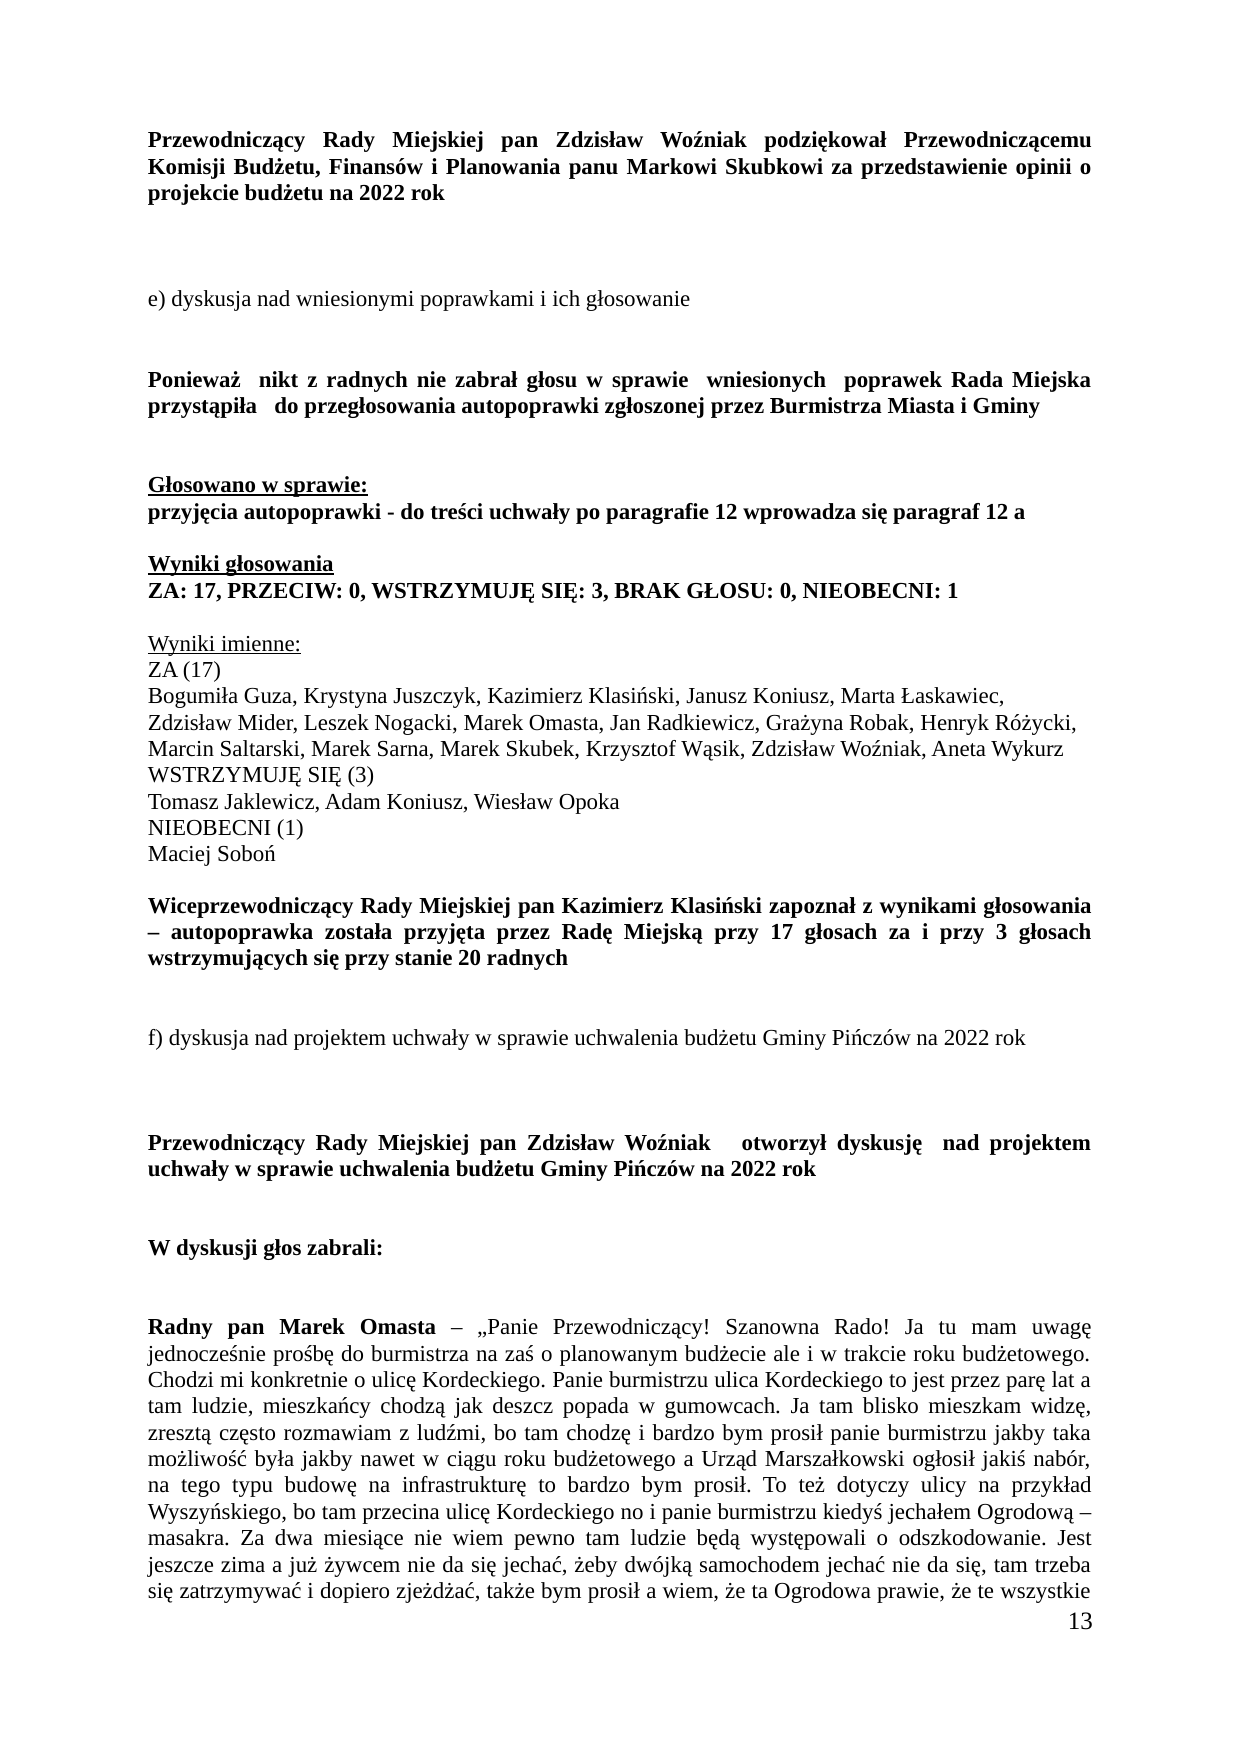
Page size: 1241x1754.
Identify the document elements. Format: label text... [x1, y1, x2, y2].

text Wiceprzewodniczący Rady Miejskiej pan Kazimierz Klasiński zapoznał z wynikami głosowania – autopoprawka została przyjęta przez Radę Miejską przy 17 głosach za i przy 3 głosach wstrzymujących się przy stanie 20 radnych [148, 892, 1093, 971]
text Przewodniczący Rady Miejskiej pan Zdzisław Woźniak podziękował Przewodniczącemu Komisji Budżetu, Finansów i Planowania panu Markowi Skubkowi za przedstawienie opinii o projekcie budżetu na 2022 rok [148, 126, 1093, 206]
text Głosowano w sprawie: przyjęcia autopoprawki - do treści uchwały po paragrafie 12 wprowadza się paragraf 12 a Wyniki głosowania ZA: 17, PRZECIW: 0, WSTRZYMUJĘ SIĘ: 3, BRAK GŁOSU: 0, NIEOBECNI: 1 Wyniki imienne: ZA (17) Bogumiła Guza, Krystyna Juszczyk, Kazimierz Klasiński, Janusz Koniusz, Marta Łaskawiec, Zdzisław Mider, Leszek Nogacki, Marek Omasta, Jan Radkiewicz, Grażyna Robak, Henryk Różycki, Marcin Saltarski, Marek Sarna, Marek Skubek, Krzysztof Wąsik, Zdzisław Woźniak, Aneta Wykurz WSTRZYMUJĘ SIĘ (3) Tomasz Jaklewicz, Adam Koniusz, Wiesław Opoka NIEOBECNI (1) Maciej Soboń [148, 471, 1093, 867]
text Radny pan Marek Omasta – „Panie Przewodniczący! Szanowna Rado! Ja tu mam uwagę jednocześnie prośbę do burmistrza na zaś o planowanym budżecie ale i w trakcie roku budżetowego. Chodzi mi konkretnie o ulicę Kordeckiego. Panie burmistrzu ulica Kordeckiego to jest przez parę lat a tam ludzie, mieszkańcy chodzą jak deszcz popada w gumowcach. Ja tam blisko mieszkam widzę, zresztą często rozmawiam z ludźmi, bo tam chodzę i bardzo bym prosił panie burmistrzu jakby taka możliwość była jakby nawet w ciągu roku budżetowego a Urząd Marszałkowski ogłosił jakiś nabór, na tego typu budowę na infrastrukturę to bardzo bym prosił. To też dotyczy ulicy na przykład Wyszyńskiego, bo tam przecina ulicę Kordeckiego no i panie burmistrzu kiedyś jechałem Ogrodową – masakra. Za dwa miesiące nie wiem pewno tam ludzie będą występowali o odszkodowanie. Jest jeszcze zima a już żywcem nie da się jechać, żeby dwójką samochodem jechać nie da się, tam trzeba się zatrzymywać i dopiero zjeżdżać, także bym prosił a wiem, że ta Ogrodowa prawie, że te wszystkie [148, 1313, 1093, 1603]
text Przewodniczący Rady Miejskiej pan Zdzisław Woźniak otworzył dyskusję nad projektem uchwały w sprawie uchwalenia budżetu Gminy Pińczów na 2022 rok [148, 1129, 1093, 1182]
text f) dyskusja nad projektem uchwały w sprawie uchwalenia budżetu Gminy Pińczów na 2022 rok [148, 1023, 1093, 1050]
text e) dyskusja nad wniesionymi poprawkami i ich głosowanie [148, 284, 1093, 311]
text Ponieważ nikt z radnych nie zabrał głosu w sprawie wniesionych poprawek Rada Miejska przystąpiła do przegłosowania autopoprawki zgłoszonej przez Burmistrza Miasta i Gminy [148, 366, 1093, 419]
text W dyskusji głos zabrali: [148, 1234, 1093, 1261]
